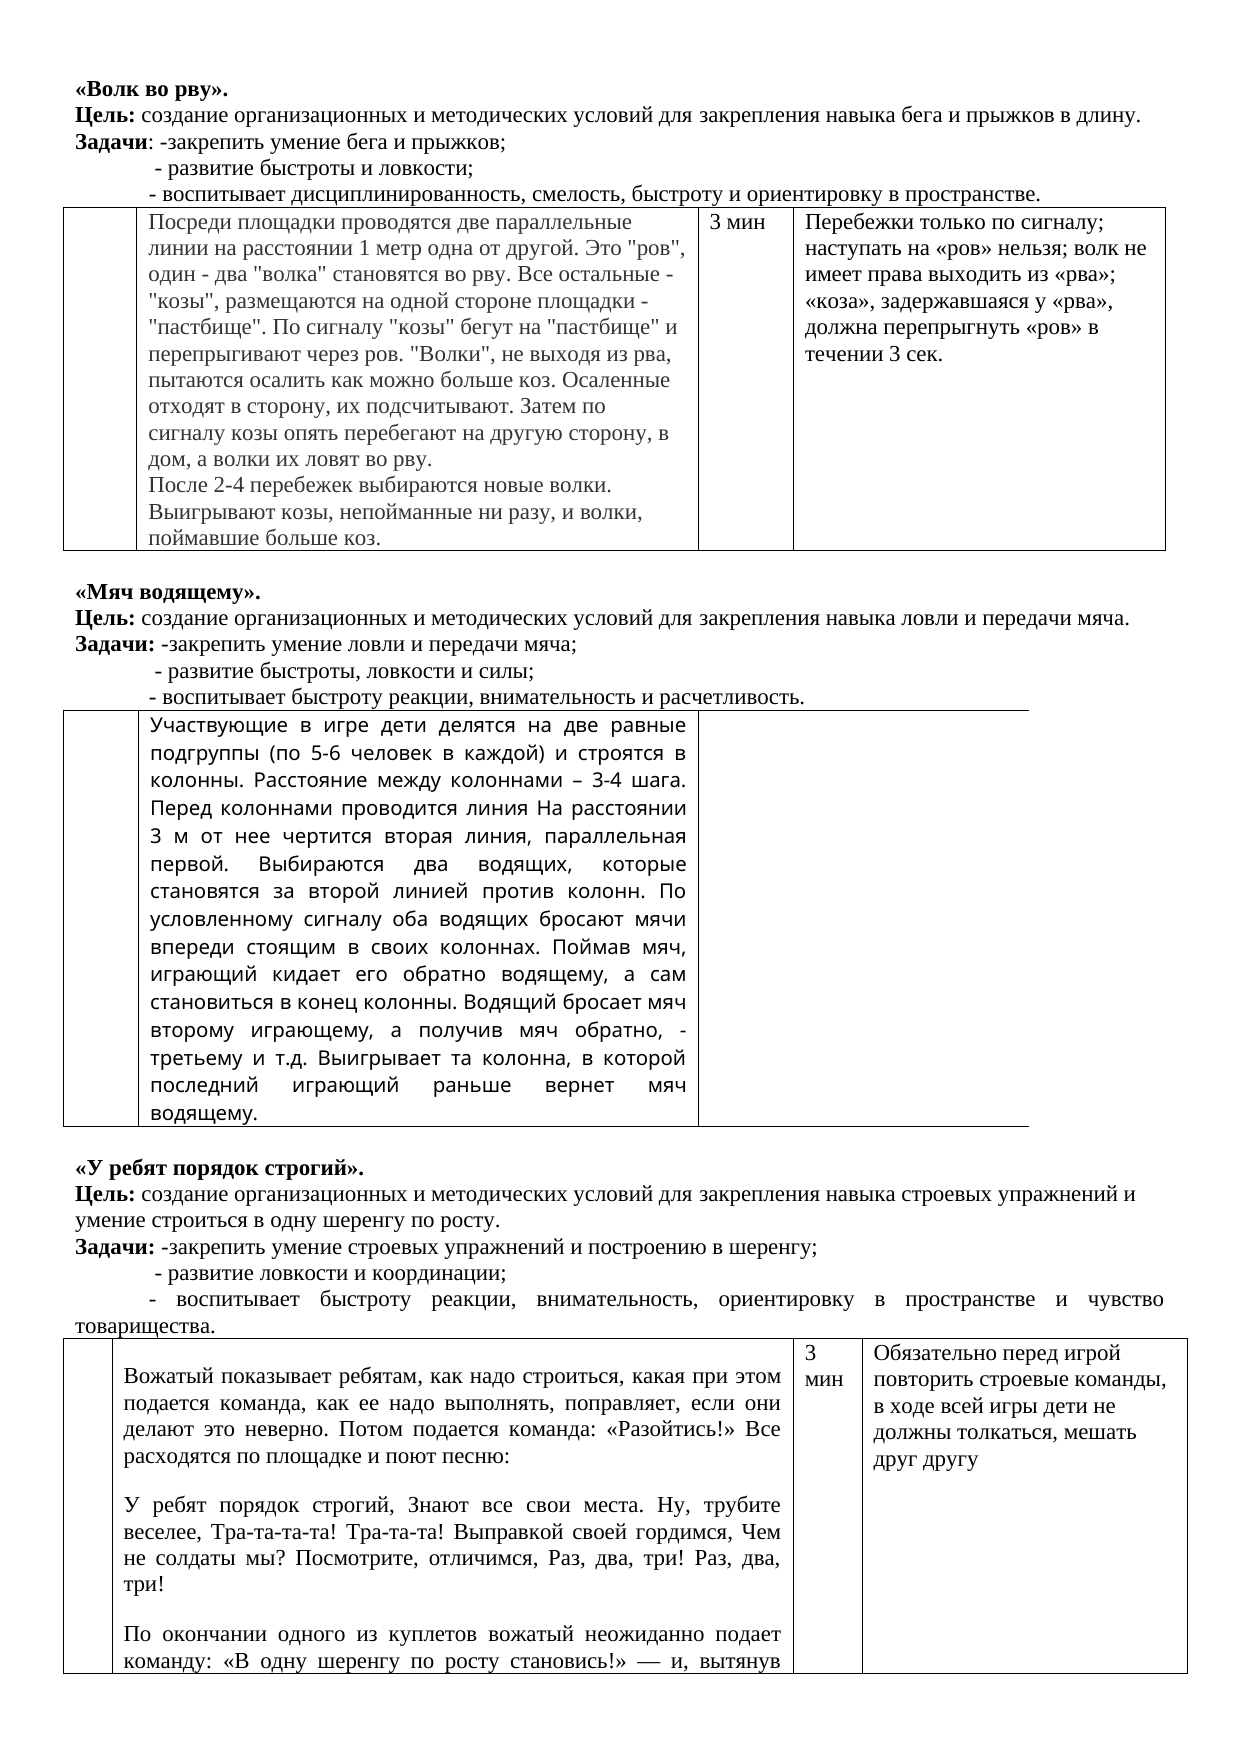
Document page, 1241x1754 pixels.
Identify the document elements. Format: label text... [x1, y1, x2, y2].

text Задачи: -закрепить умение ловли и передачи мяча; [75, 631, 1165, 657]
text «Мяч водящему». [75, 578, 1165, 604]
table_header [64, 711, 138, 1126]
table_header 3 мин [794, 1339, 862, 1673]
table_header Вожатый показывает ребятам, как надо строиться, какая при этом подается команда, как ее надо выполнять, поправляет, если они делают это неверно. Потом подается команда: «Разойтись!» Все расходятся по площадке и поют песню: У ребят порядок строгий, Знают все свои места. Ну, трубите веселее, Тра-та-та-та! Тра-та-та! Выправкой своей гордимся, Чем не солдаты мы? Посмотрите, отличимся, Раз, два, три! Раз, два, три! По окончании одного из куплетов вожатый неожиданно подает команду: «В одну шеренгу по росту становись!» — и, вытянув [113, 1339, 793, 1673]
table_header Перебежки только по сигналу; наступать на «ров» нельзя; волк не имеет права выходить из «рва»; «коза», задержавшаяся у «рва», должна перепрыгнуть «ров» в течении 3 сек. [794, 208, 1165, 550]
text Цель: создание организационных и методических условий для закрепления навыка строевых упражнений и умение строиться в одну шеренгу по росту. [75, 1180, 1165, 1233]
table_header 3 мин [699, 208, 793, 550]
text «У ребят порядок строгий». [75, 1154, 1165, 1180]
text Задачи: -закрепить умение бега и прыжков; [75, 128, 1165, 154]
text - воспитывает дисциплинированность, смелость, быстроту и ориентировку в пространстве. [75, 180, 1165, 207]
text «Волк во рву». [75, 75, 1165, 101]
text - развитие быстроты и ловкости; [75, 154, 1165, 180]
table_header [64, 208, 136, 550]
text - воспитывает быстроту реакции, внимательность и расчетливость. [75, 683, 1165, 709]
text Задачи: -закрепить умение строевых упражнений и построению в шеренгу; [75, 1233, 1165, 1259]
table_header [64, 1339, 112, 1673]
text Цель: создание организационных и методических условий для закрепления навыка ловли и передачи мяча. [75, 604, 1165, 631]
text - развитие ловкости и координации; [75, 1259, 1165, 1285]
text - воспитывает быстроту реакции, внимательность, ориентировку в пространстве и чувство товарищества. [75, 1285, 1165, 1338]
table_header [699, 711, 1029, 1126]
table_header [1030, 711, 1037, 1126]
text - развитие быстроты, ловкости и силы; [75, 657, 1165, 683]
text Цель: создание организационных и методических условий для закрепления навыка бега и прыжков в длину. [75, 101, 1165, 128]
table_header Обязательно перед игрой повторить строевые команды, в ходе всей игры дети не должны толкаться, мешать друг другу [863, 1339, 1187, 1673]
